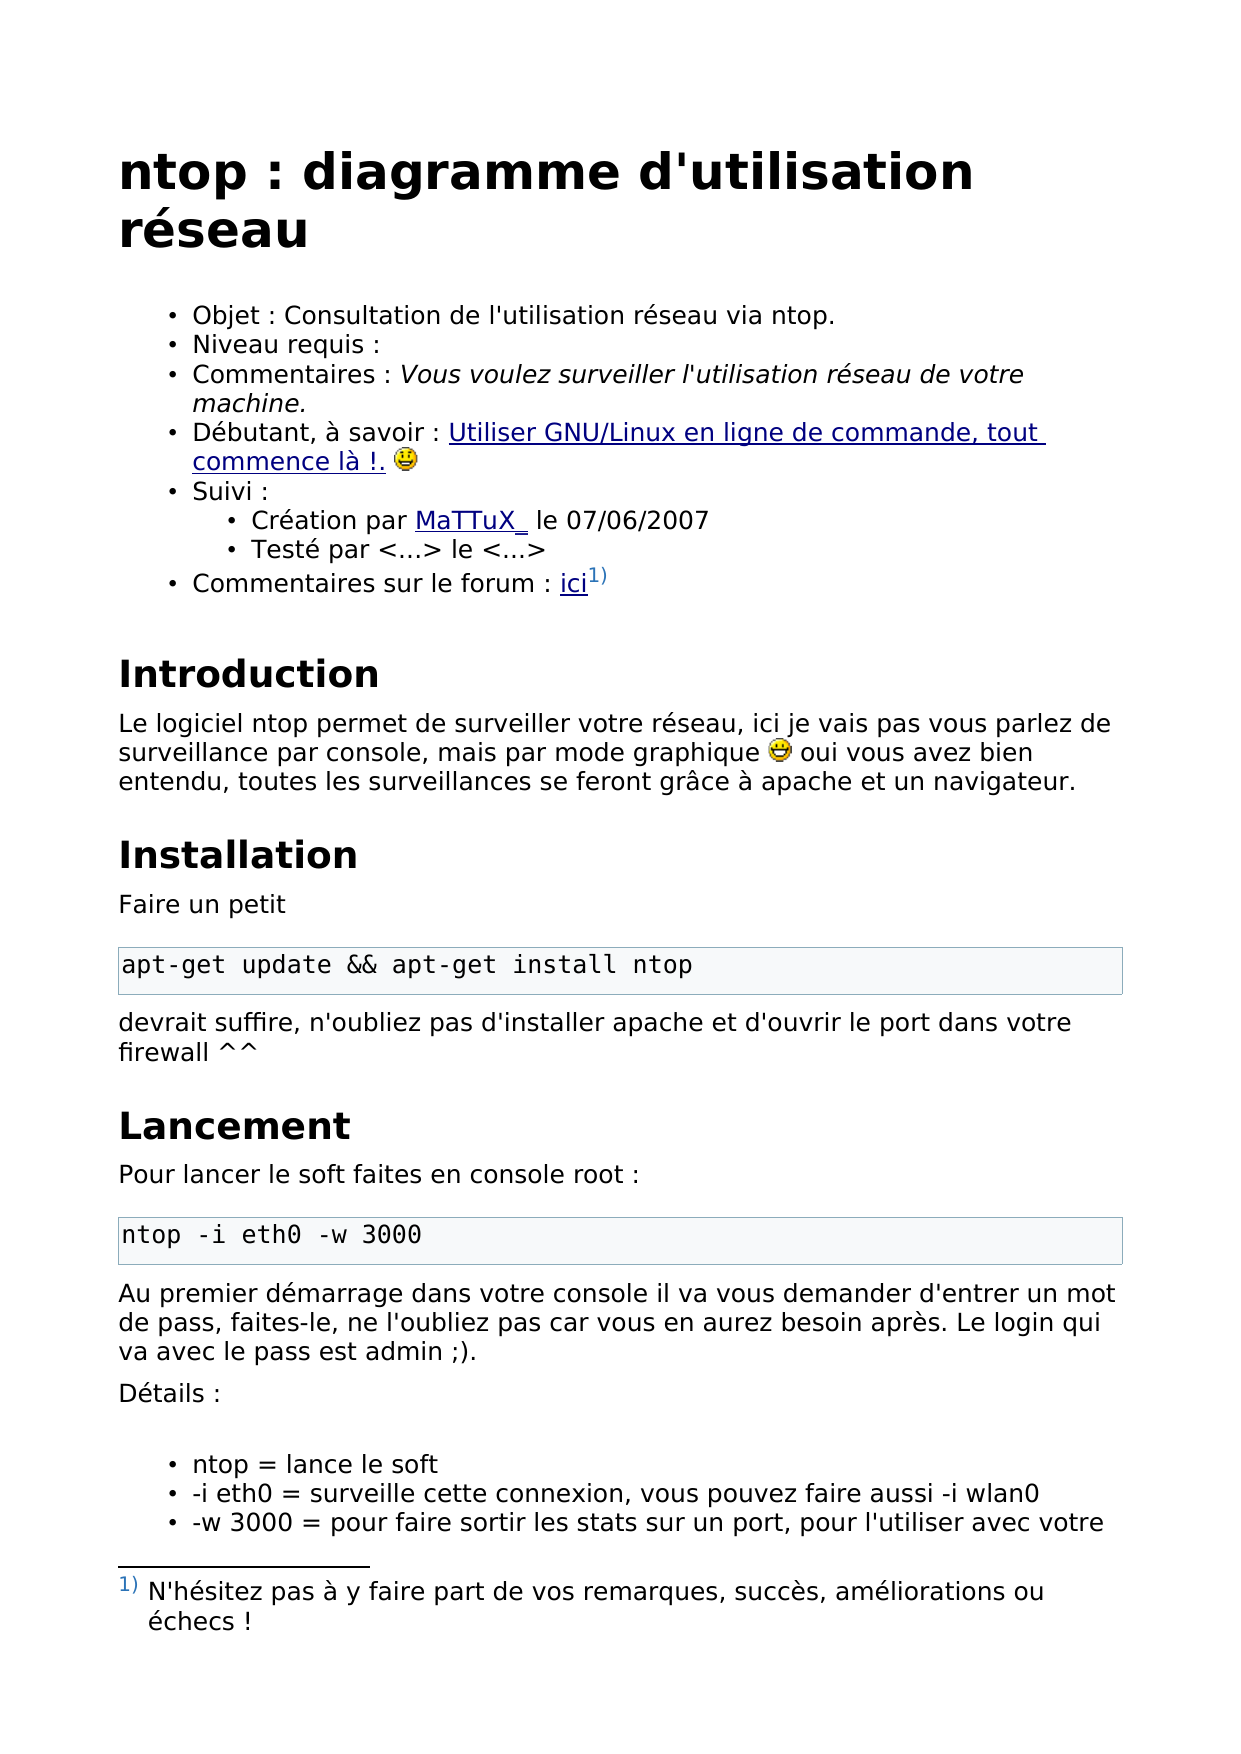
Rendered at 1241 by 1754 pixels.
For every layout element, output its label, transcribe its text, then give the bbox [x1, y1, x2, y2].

subtitle ntop : diagramme d'utilisation réseau [118, 143, 1122, 259]
list -i eth0 = surveille cette connexion, vous pouvez faire aussi -i wlan0 [177, 1479, 1122, 1508]
text Le logiciel ntop permet de surveiller votre réseau, ici je vais pas vous parlez de surveillance par console, mais par mode graphique oui vous avez bien entendu, toutes les surveillances se feront grâce à apache et un navigateur. [118, 709, 1122, 797]
list ntop = lance le soft [177, 1450, 1122, 1479]
picture [768, 738, 792, 762]
list Création par MaTTuX_ le 07/06/2007 [236, 506, 1122, 535]
list Objet : Consultation de l'utilisation réseau via ntop. [177, 302, 1122, 331]
list Testé par <...> le <...> [236, 535, 1122, 564]
list -w 3000 = pour faire sortir les stats sur un port, pour l'utiliser avec votre [177, 1508, 1122, 1537]
subtitle Installation [118, 834, 1122, 878]
list Suivi : [177, 477, 1122, 506]
text Faire un petit [118, 890, 1122, 919]
picture [394, 447, 418, 471]
list Commentaires sur le forum : ici [177, 564, 1122, 598]
text devrait suffire, n'oubliez pas d'installer apache et d'ouvrir le port dans votre firewall ^^ [118, 1008, 1122, 1067]
list N'hésitez pas à y faire part de vos remarques, succès, améliorations ou échecs ! [118, 1573, 1122, 1636]
table_header ntop -i eth0 -w 3000 [119, 1218, 1122, 1264]
list Commentaires : Vous voulez surveiller l'utilisation réseau de votre machine. [177, 360, 1122, 418]
subtitle Lancement [118, 1104, 1122, 1148]
subtitle Introduction [118, 653, 1122, 696]
list Niveau requis : [177, 331, 1122, 360]
text Pour lancer le soft faites en console root : [118, 1161, 1122, 1190]
table_header apt-get update && apt-get install ntop [119, 948, 1122, 994]
text Détails : [118, 1379, 1122, 1408]
text Au premier démarrage dans votre console il va vous demander d'entrer un mot de pass, faites-le, ne l'oubliez pas car vous en aurez besoin après. Le login qui va avec le pass est admin ;). [118, 1279, 1122, 1366]
list Débutant, à savoir : Utiliser GNU/Linux en ligne de commande, tout commence là !. [177, 418, 1122, 477]
